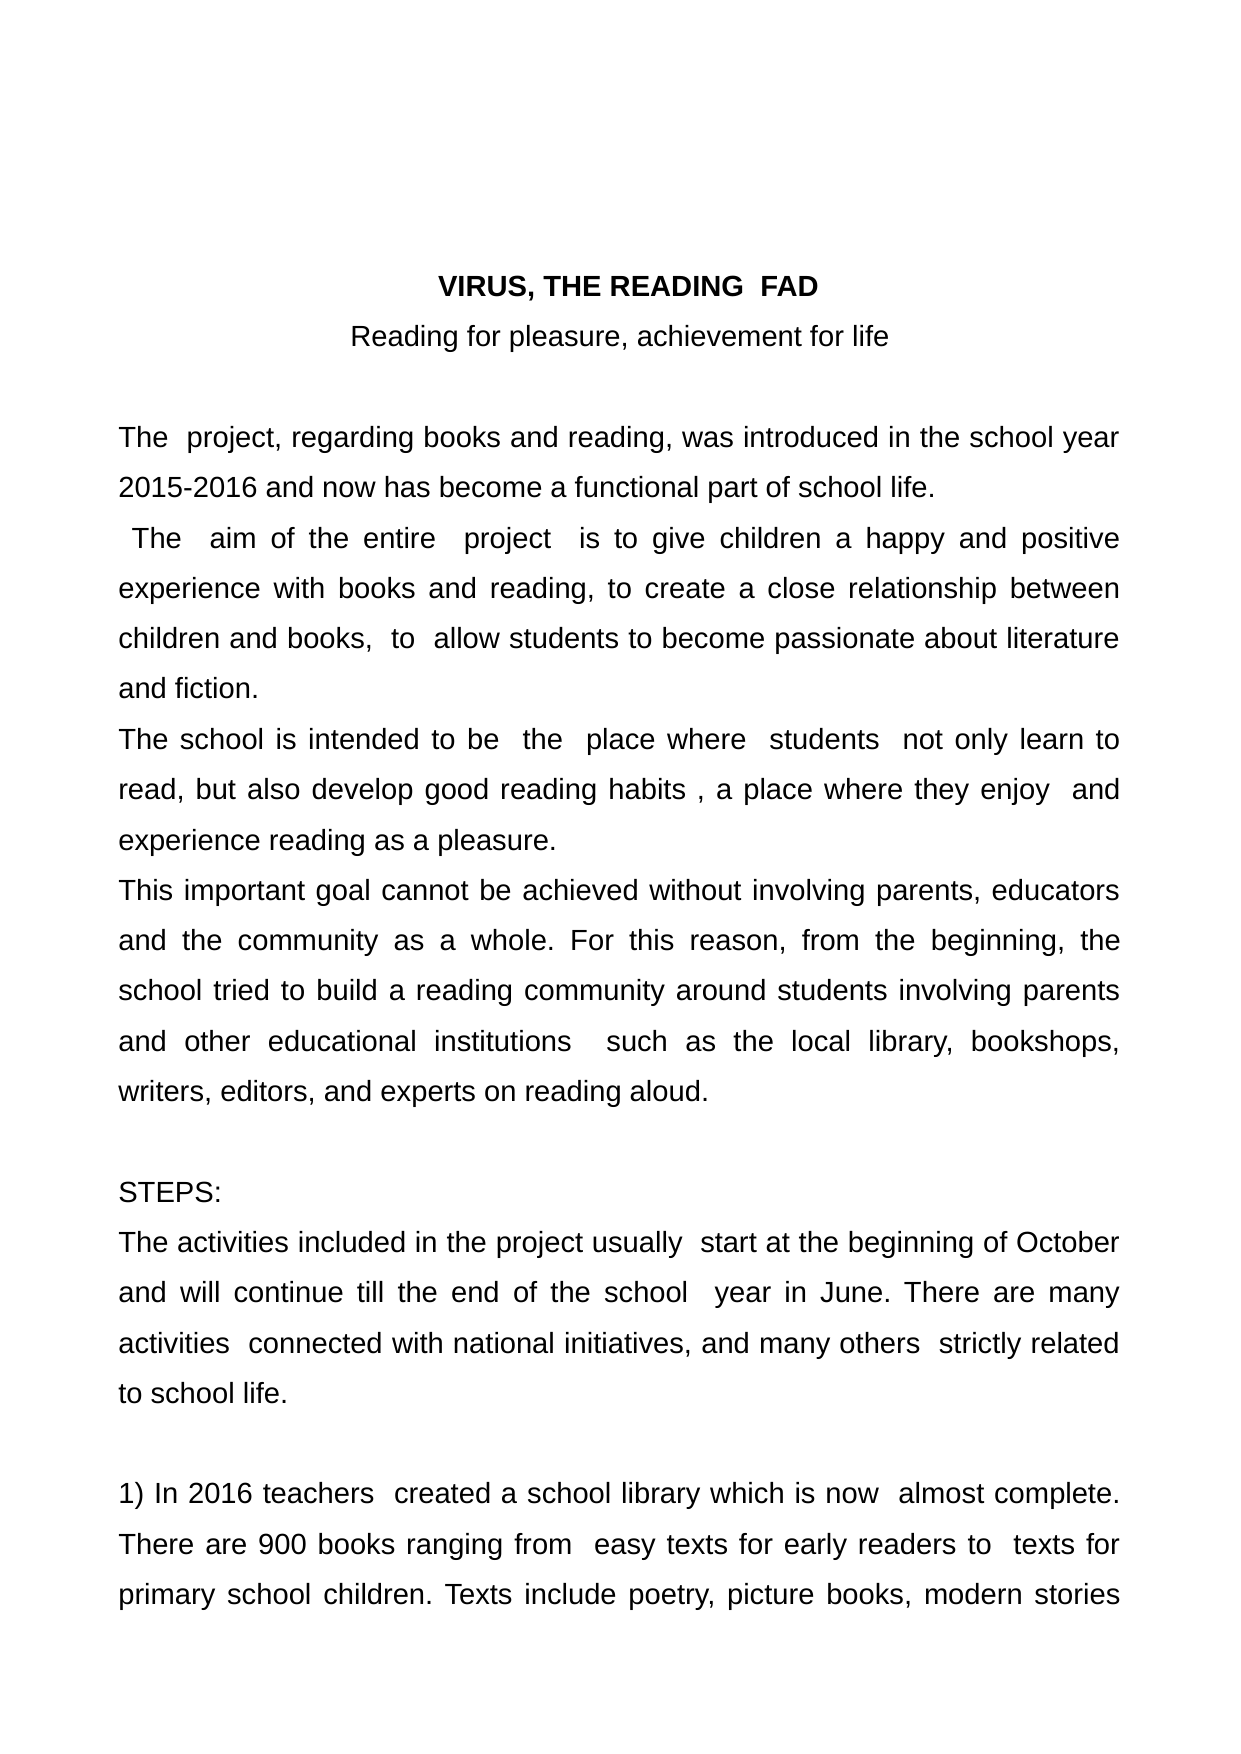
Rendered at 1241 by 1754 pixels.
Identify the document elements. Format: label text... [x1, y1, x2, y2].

text The aim of the entire project is to give children a happy and positive experience with books and reading, to create a close relationship between children and books, to allow students to become passionate about literature and fiction. [118, 521, 1122, 705]
text Reading for pleasure, achievement for life [118, 319, 1122, 353]
text STEPS: [118, 1175, 1122, 1208]
text The school is intended to be the place where students not only learn to read, but also develop good reading habits , a place where they enjoy and experience reading as a pleasure. [118, 722, 1122, 856]
text VIRUS, THE READING FAD [118, 269, 1122, 303]
text 1) In 2016 teachers created a school library which is now almost complete. There are 900 books ranging from easy texts for early readers to texts for primary school children. Texts include poetry, picture books, modern stories [118, 1477, 1122, 1611]
text The project, regarding books and reading, was introduced in the school year 2015-2016 and now has become a functional part of school life. [118, 420, 1122, 504]
text This important goal cannot be achieved without involving parents, educators and the community as a whole. For this reason, from the beginning, the school tried to build a reading community around students involving parents and other educational institutions such as the local library, bookshops, writers, editors, and experts on reading aloud. [118, 873, 1122, 1108]
text The activities included in the project usually start at the beginning of October and will continue till the end of the school year in June. There are many activities connected with national initiatives, and many others strictly related to school life. [118, 1225, 1122, 1409]
